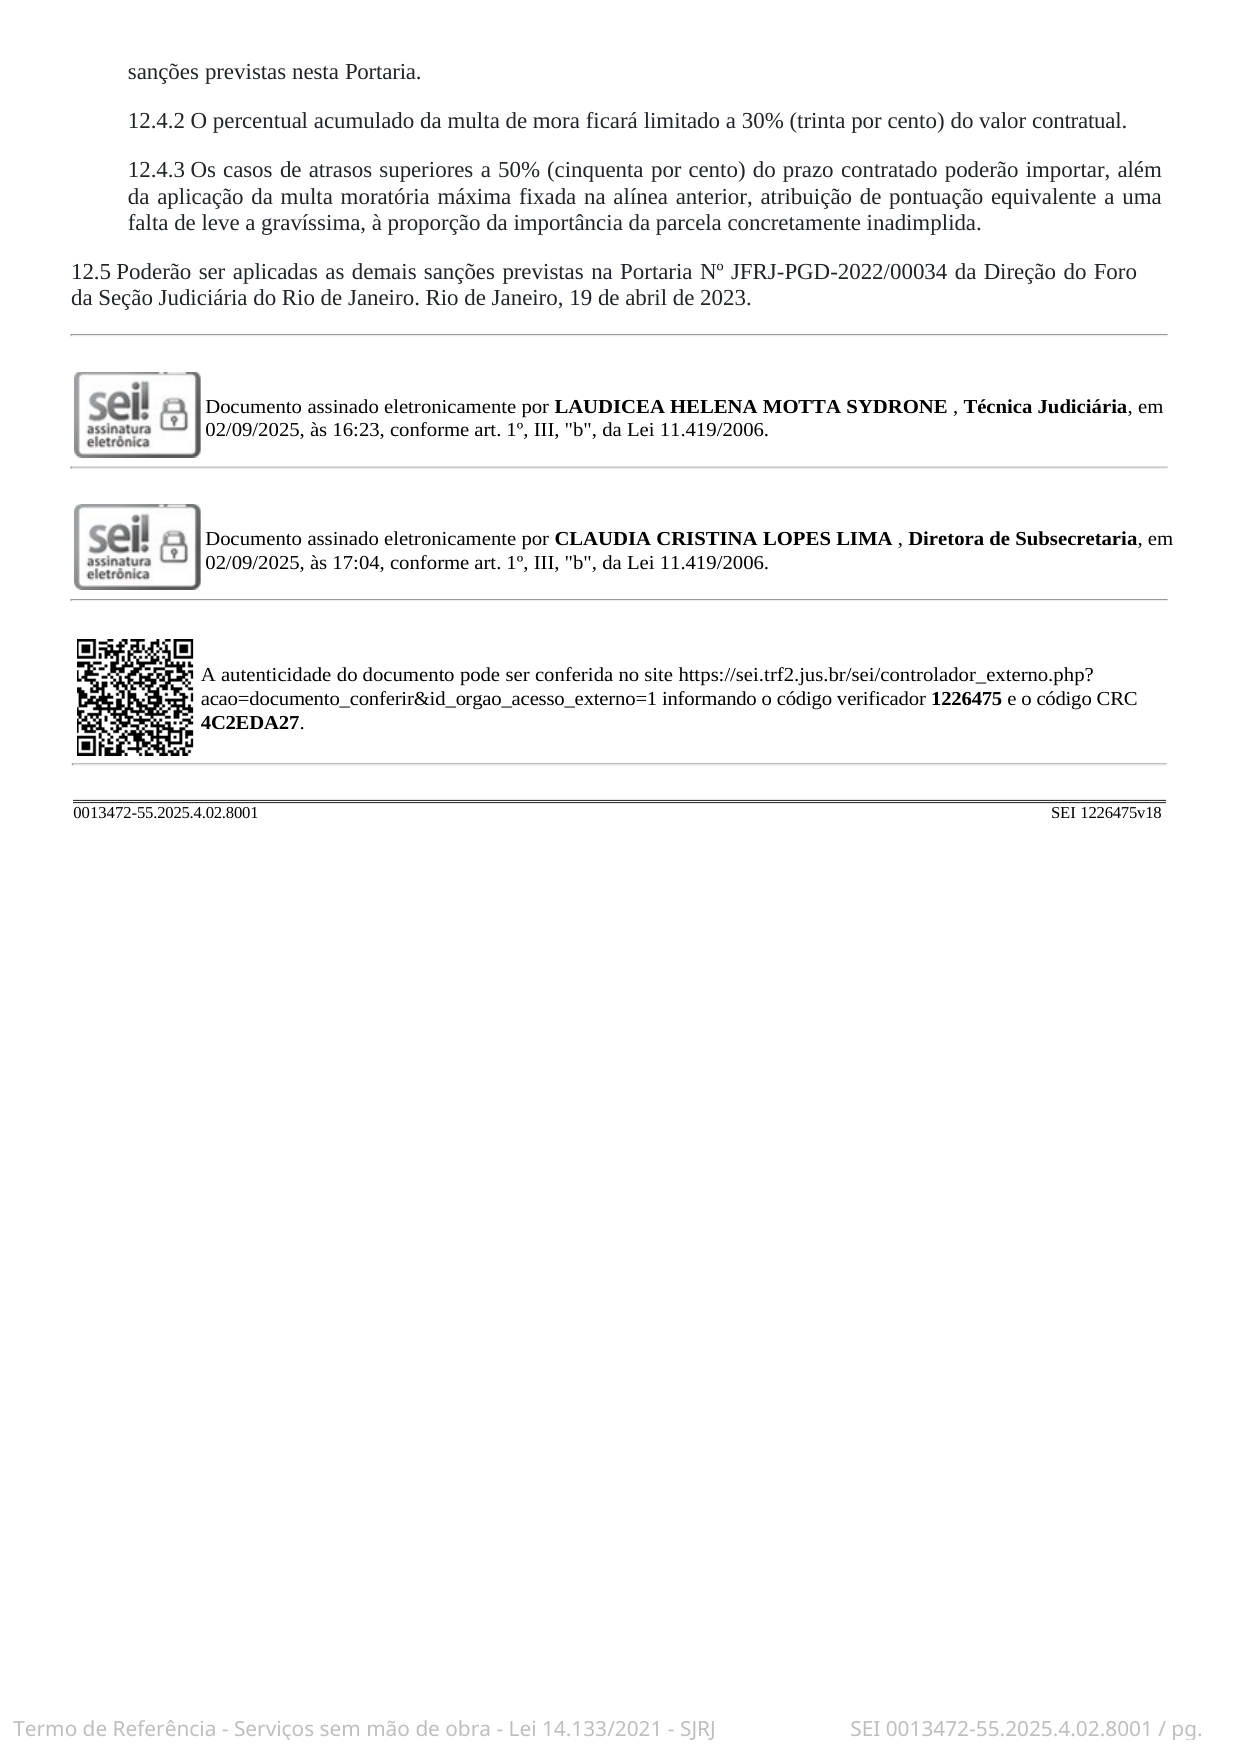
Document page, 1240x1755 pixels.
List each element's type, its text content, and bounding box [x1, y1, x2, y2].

text Documento assinado eletronicamente por LAUDICEA HELENA MOTTA SYDRONE , Técnica Judiciária, em 02/09/2025, às 16:23, conforme art. 1º, III, "b", da Lei 11.419/2006. [205, 394, 1181, 441]
text A autenticidade do documento pode ser conferida no site https://sei.trf2.jus.br/sei/controlador_externo.php? acao=documento_conferir&id_orgao_acesso_externo=1 informando o código verificador 1226475 e o código CRC 4C2EDA27. [201, 663, 1181, 733]
text 0013472-55.2025.4.02.8001 SEI 1226475v18 [73, 798, 1181, 822]
text sanções previstas nesta Portaria. [128, 58, 1181, 85]
text Documento assinado eletronicamente por CLAUDIA CRISTINA LOPES LIMA , Diretora de Subsecretaria, em 02/09/2025, às 17:04, conforme art. 1º, III, "b", da Lei 11.419/2006. [205, 527, 1181, 574]
list O percentual acumulado da multa de mora ficará limitado a 30% (trinta por cento) do valor contratual. [128, 107, 1181, 134]
list Poderão ser aplicadas as demais sanções previstas na Portaria Nº JFRJ-PGD-2022/00034 da Direção do Foro da Seção Judiciária do Rio de Janeiro. Rio de Janeiro, 19 de abril de 2023. [71, 258, 1137, 311]
list Os casos de atrasos superiores a 50% (cinquenta por cento) do prazo contratado poderão importar, além da aplicação da multa moratória máxima fixada na alínea anterior, atribuição de pontuação equivalente a uma falta de leve a gravíssima, à proporção da importância da parcela concretamente inadimplida. [128, 156, 1163, 236]
